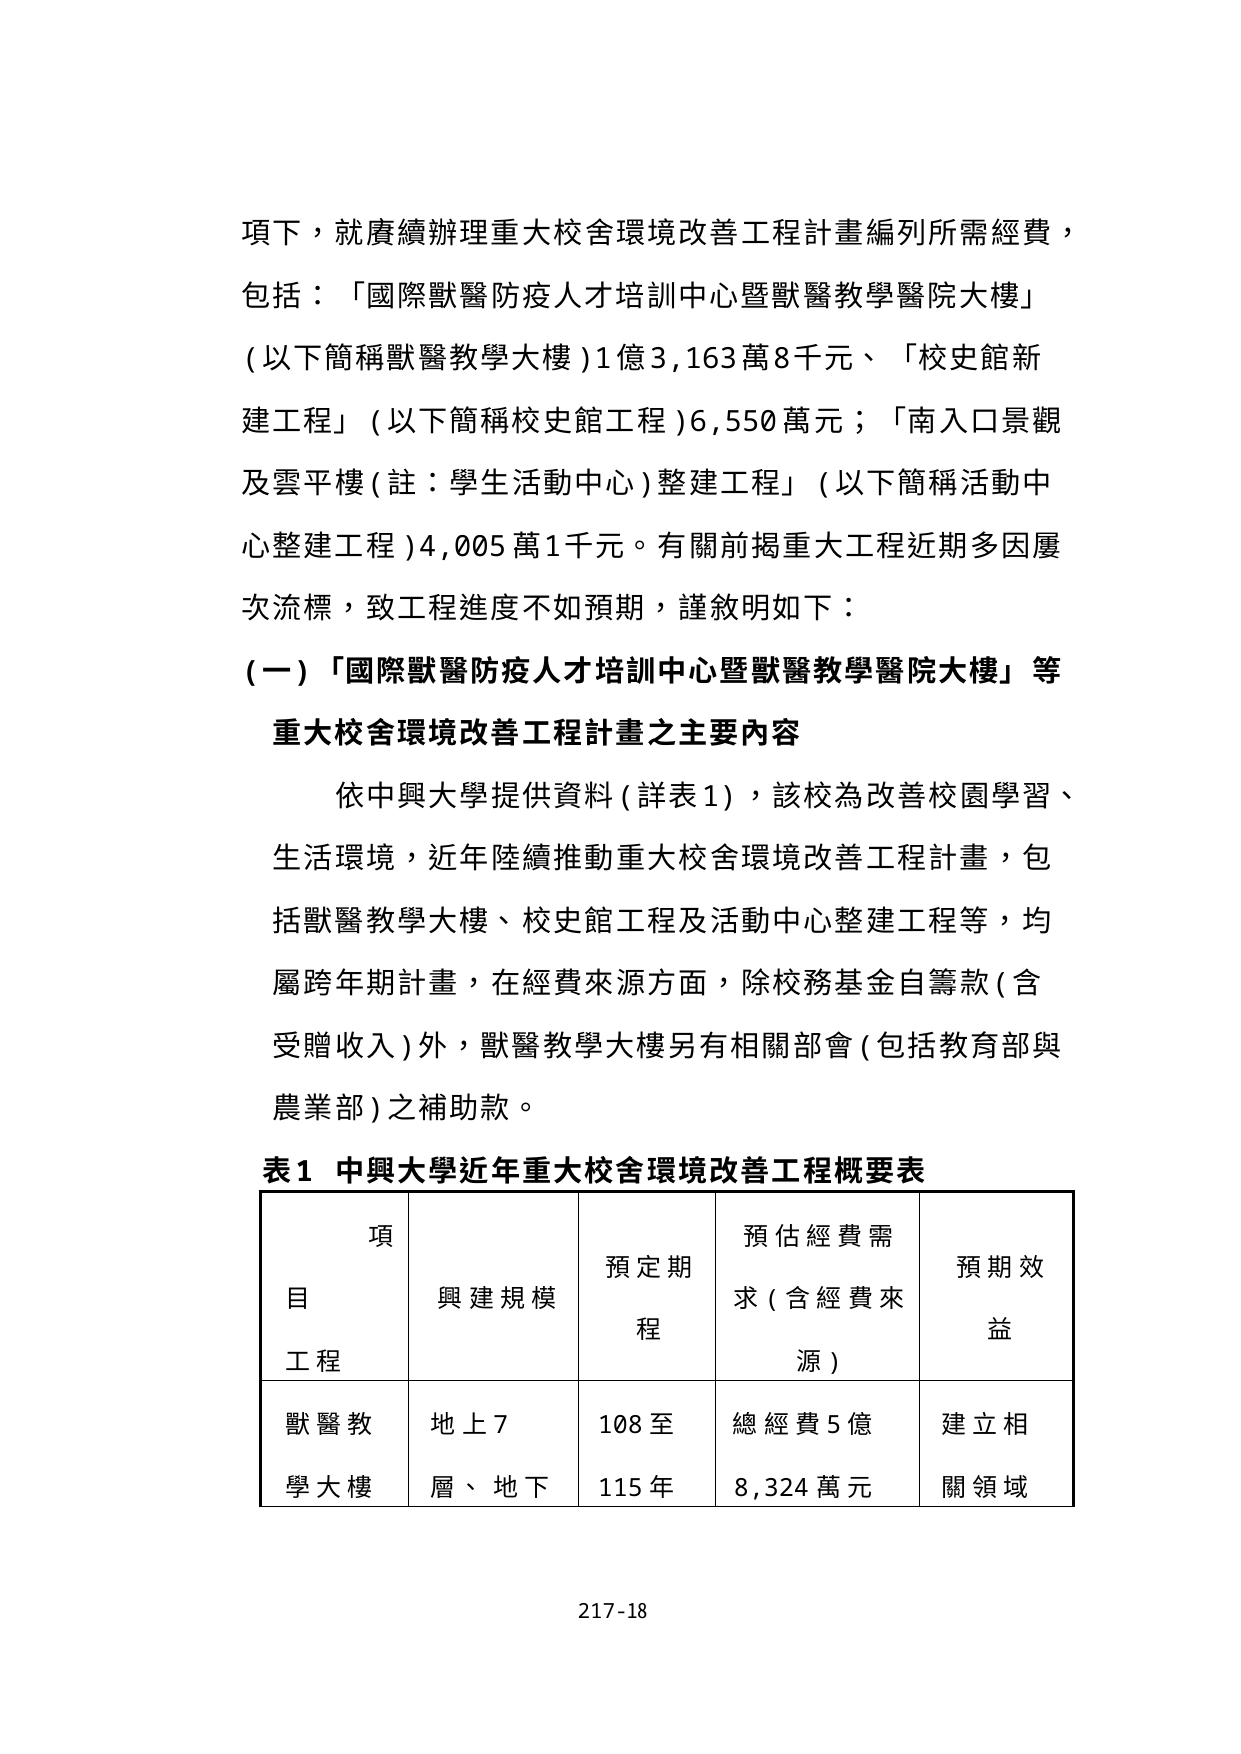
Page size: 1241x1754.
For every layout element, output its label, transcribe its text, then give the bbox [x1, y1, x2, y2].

table_header 項目 工程 [262, 1193, 408, 1380]
table_cell 建立相關領域 [920, 1381, 1072, 1506]
text 中興大學113年度預算案於固定資產建設改良擴充計畫項下，就賡續辦理重大校舍環境改善工程計畫編列所需經費，包括：「國際獸醫防疫人才培訓中心暨獸醫教學醫院大樓」(以下簡稱獸醫教學大樓)1億3,163萬8千元、「校史館新建工程」(以下簡稱校史館工程)6,550萬元；「南入口景觀及雲平樓(註：學生活動中心)整建工程」(以下簡稱活動中心整建工程)4,005萬1千元。有關前揭重大工程近期多因屢次流標，致工程進度不如預期，謹敘明如下： [236, 189, 1063, 627]
table_cell 總經費5億8,324萬元 [716, 1381, 919, 1506]
table_header 預定期程 [579, 1193, 715, 1380]
table_header 預期效益 [920, 1193, 1072, 1380]
table_cell 108至115年 [579, 1381, 715, 1506]
table_header 預估經費需求(含經費來源) [716, 1193, 919, 1380]
table_header 興建規模 [409, 1193, 578, 1380]
text 依中興大學提供資料(詳表1)，該校為改善校園學習、生活環境，近年陸續推動重大校舍環境改善工程計畫，包括獸醫教學大樓、校史館工程及活動中心整建工程等，均屬跨年期計畫，在經費來源方面，除校務基金自籌款(含受贈收入)外，獸醫教學大樓另有相關部會(包括教育部與農業部)之補助款。 [266, 752, 1063, 1127]
table_cell 地上7層、地下 [409, 1381, 578, 1506]
text 表1 中興大學近年重大校舍環境改善工程概要表 [182, 1127, 1063, 1189]
table_cell 獸醫教學大樓 [262, 1381, 408, 1506]
text (一)「國際獸醫防疫人才培訓中心暨獸醫教學醫院大樓」等重大校舍環境改善工程計畫之主要內容 [236, 627, 1063, 752]
